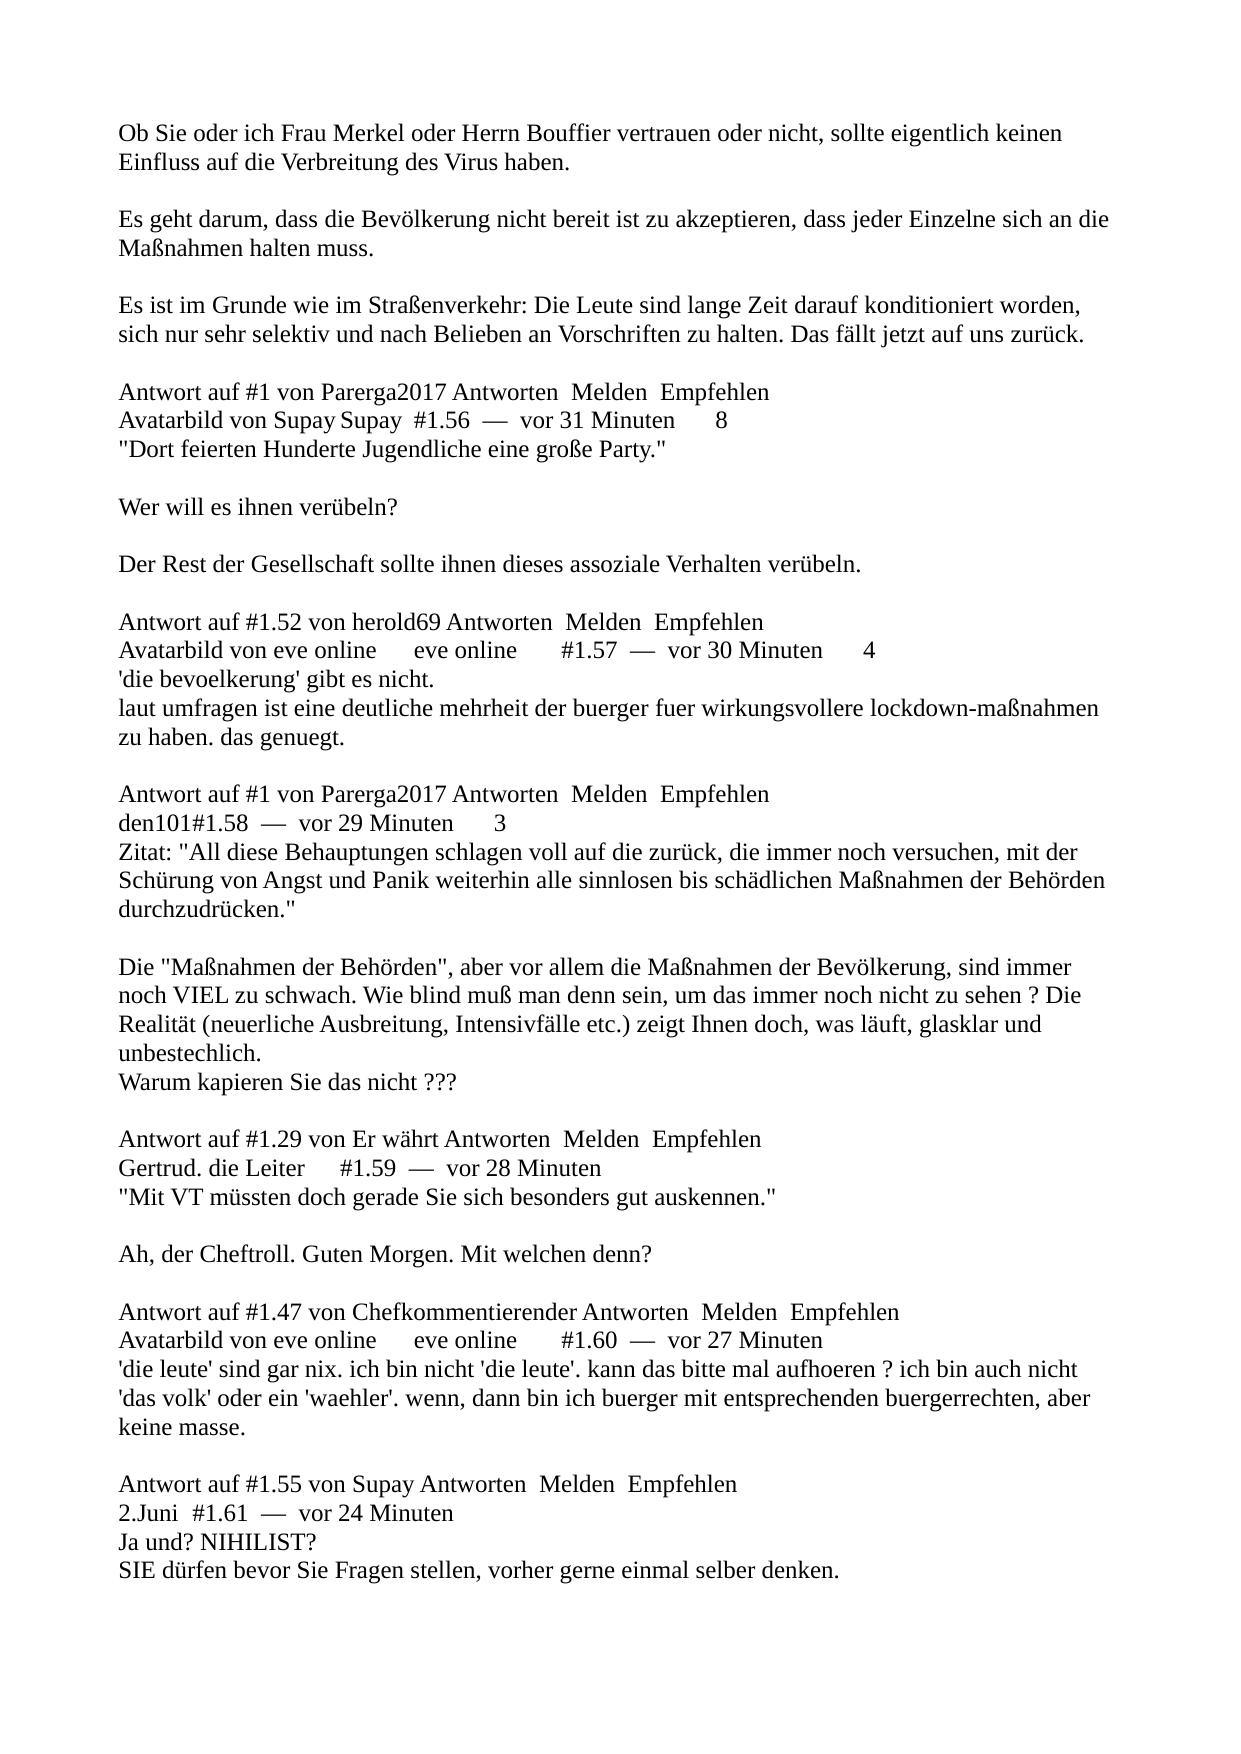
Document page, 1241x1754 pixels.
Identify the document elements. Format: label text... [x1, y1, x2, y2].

text laut umfragen ist eine deutliche mehrheit der buerger fuer wirkungsvollere lockdown-maßnahmen zu haben. das genuegt. [118, 693, 1122, 751]
text 2.Juni #1.61 — vor 24 Minuten [118, 1498, 1122, 1527]
text Gertrud. die Leiter #1.59 — vor 28 Minuten [118, 1153, 1122, 1182]
text Der Rest der Gesellschaft sollte ihnen dieses assoziale Verhalten verübeln. [118, 549, 1122, 578]
text Die "Maßnahmen der Behörden", aber vor allem die Maßnahmen der Bevölkerung, sind immer noch VIEL zu schwach. Wie blind muß man denn sein, um das immer noch nicht zu sehen ? Die Realität (neuerliche Ausbreitung, Intensivfälle etc.) zeigt Ihnen doch, was läuft, glasklar und unbestechlich. [118, 952, 1122, 1067]
text Antwort auf #1.52 von herold69 Antworten Melden Empfehlen [118, 607, 1122, 636]
text Antwort auf #1 von Parerga2017 Antworten Melden Empfehlen [118, 377, 1122, 406]
text Ah, der Cheftroll. Guten Morgen. Mit welchen denn? [118, 1239, 1122, 1268]
text Antwort auf #1.29 von Er währt Antworten Melden Empfehlen [118, 1124, 1122, 1153]
text Avatarbild von Supay Supay #1.56 — vor 31 Minuten 8 [118, 406, 1122, 434]
text Ja und? NIHILIST? [118, 1527, 1122, 1556]
text 'die leute' sind gar nix. ich bin nicht 'die leute'. kann das bitte mal aufhoeren ? ich bin auch nicht 'das volk' oder ein 'waehler'. wenn, dann bin ich buerger mit entsprechenden buergerrechten, aber keine masse. [118, 1354, 1122, 1441]
text Antwort auf #1 von Parerga2017 Antworten Melden Empfehlen [118, 779, 1122, 808]
text Es geht darum, dass die Bevölkerung nicht bereit ist zu akzeptieren, dass jeder Einzelne sich an die Maßnahmen halten muss. [118, 204, 1122, 262]
text 'die bevoelkerung' gibt es nicht. [118, 664, 1122, 693]
text "Mit VT müssten doch gerade Sie sich besonders gut auskennen." [118, 1182, 1122, 1211]
text Avatarbild von eve online eve online #1.60 — vor 27 Minuten [118, 1326, 1122, 1354]
text Warum kapieren Sie das nicht ??? [118, 1067, 1122, 1096]
text Antwort auf #1.55 von Supay Antworten Melden Empfehlen [118, 1469, 1122, 1498]
text Wer will es ihnen verübeln? [118, 492, 1122, 521]
text Es ist im Grunde wie im Straßenverkehr: Die Leute sind lange Zeit darauf konditioniert worden, sich nur sehr selektiv und nach Belieben an Vorschriften zu halten. Das fällt jetzt auf uns zurück. [118, 291, 1122, 348]
text Antwort auf #1.47 von Chefkommentierender Antworten Melden Empfehlen [118, 1297, 1122, 1326]
text "Dort feierten Hunderte Jugendliche eine große Party." [118, 434, 1122, 463]
text Avatarbild von eve online eve online #1.57 — vor 30 Minuten 4 [118, 636, 1122, 664]
text Ob Sie oder ich Frau Merkel oder Herrn Bouffier vertrauen oder nicht, sollte eigentlich keinen Einfluss auf die Verbreitung des Virus haben. [118, 118, 1122, 176]
text Zitat: "All diese Behauptungen schlagen voll auf die zurück, die immer noch versuchen, mit der Schürung von Angst und Panik weiterhin alle sinnlosen bis schädlichen Maßnahmen der Behörden durchzudrücken." [118, 837, 1122, 923]
text SIE dürfen bevor Sie Fragen stellen, vorher gerne einmal selber denken. [118, 1556, 1122, 1584]
text den101 #1.58 — vor 29 Minuten 3 [118, 808, 1122, 837]
